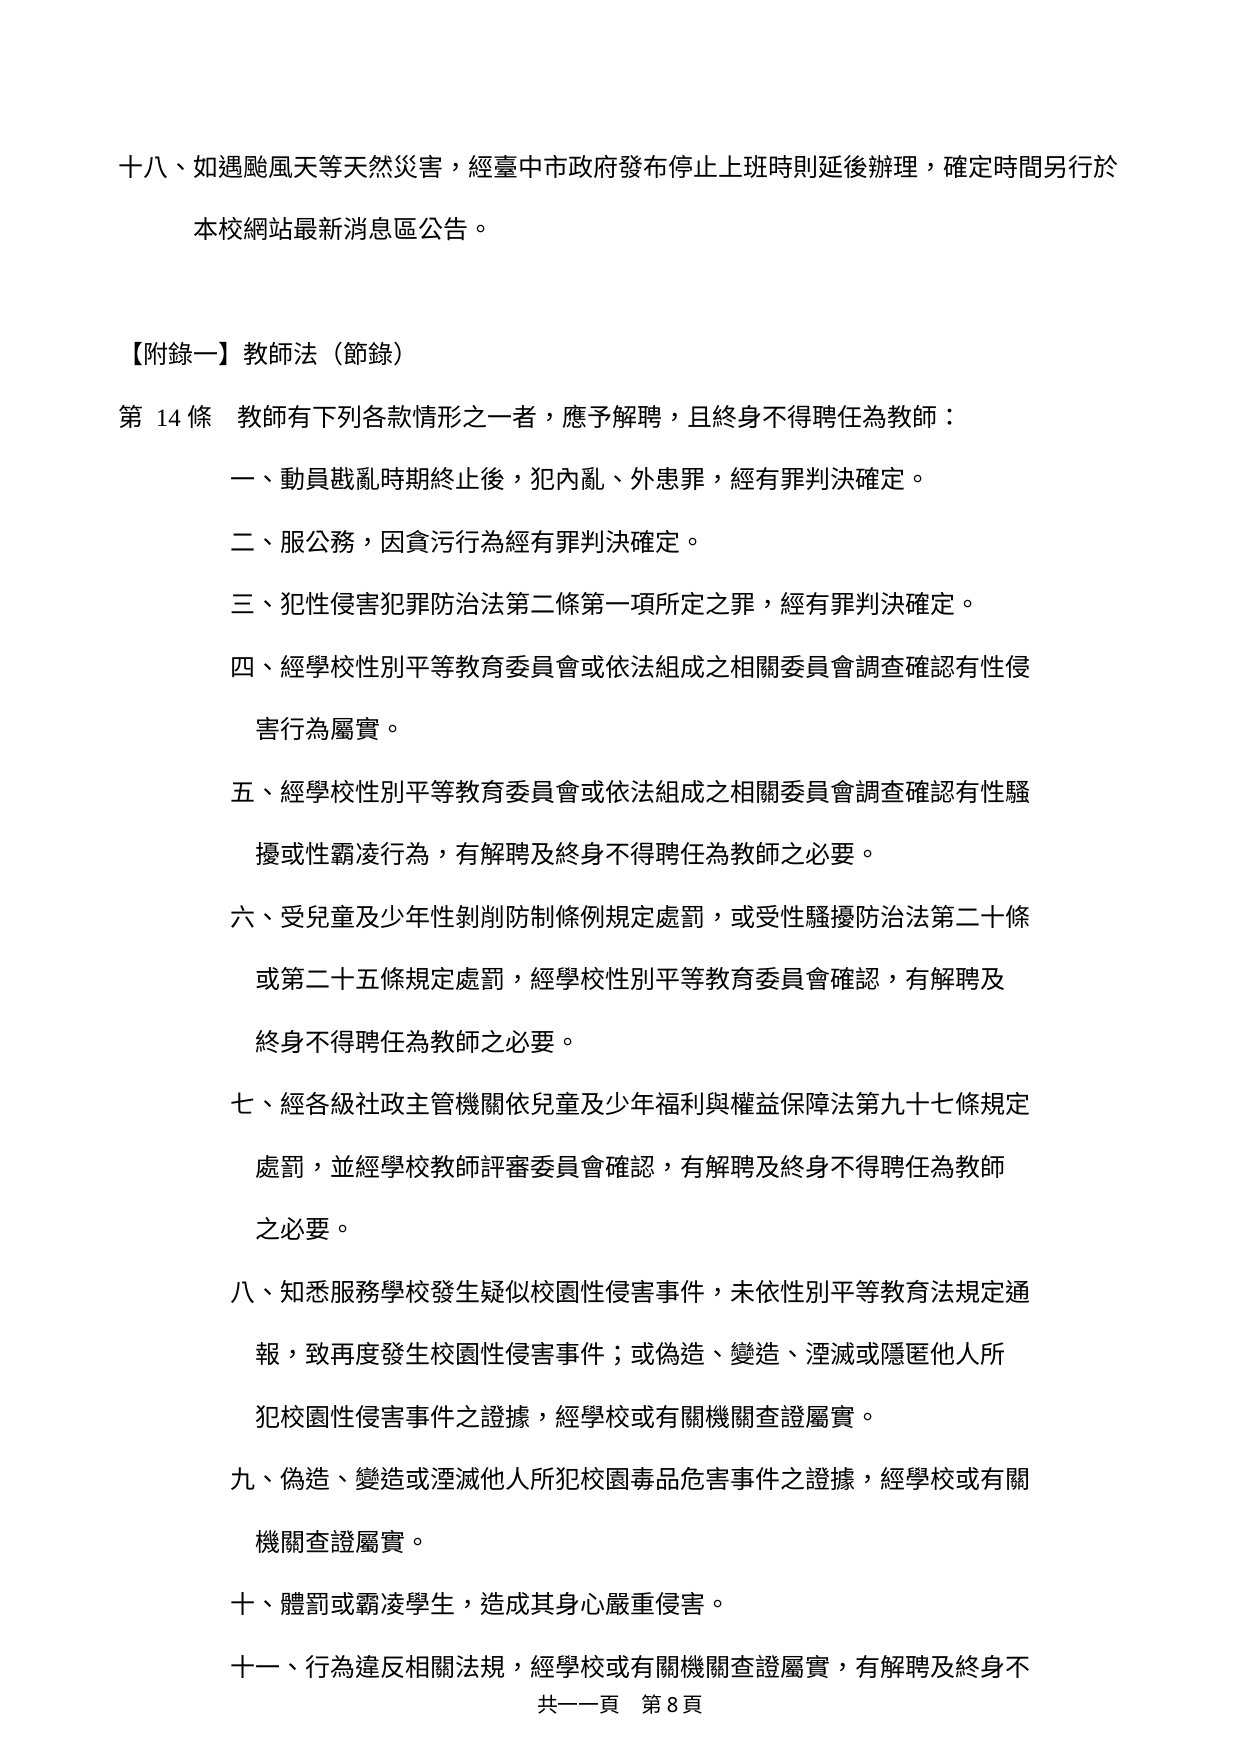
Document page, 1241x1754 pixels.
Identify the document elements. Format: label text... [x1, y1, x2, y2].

text 機關查證屬實。 [118, 1499, 1122, 1561]
text 之必要。 [118, 1186, 1122, 1249]
text 或第二十五條規定處罰，經學校性別平等教育委員會確認，有解聘及 [118, 936, 1122, 999]
text 四、經學校性別平等教育委員會或依法組成之相關委員會調查確認有性侵 [118, 624, 1122, 686]
text 一、動員戡亂時期終止後，犯內亂、外患罪，經有罪判決確定。 [118, 436, 1122, 499]
text 【附錄一】教師法（節錄） [118, 311, 1122, 374]
text 十八、如遇颱風天等天然災害，經臺中市政府發布停止上班時則延後辦理，確定時間另行於本校網站最新消息區公告。 [118, 124, 1122, 249]
text 六、受兒童及少年性剝削防制條例規定處罰，或受性騷擾防治法第二十條 [118, 874, 1122, 936]
text 第 14 條 教師有下列各款情形之一者，應予解聘，且終身不得聘任為教師： [118, 374, 1122, 436]
text 十一、行為違反相關法規，經學校或有關機關查證屬實，有解聘及終身不 [118, 1624, 1122, 1686]
text 害行為屬實。 [118, 686, 1122, 749]
text 二、服公務，因貪污行為經有罪判決確定。 [118, 499, 1122, 561]
text 三、犯性侵害犯罪防治法第二條第一項所定之罪，經有罪判決確定。 [118, 561, 1122, 624]
text 終身不得聘任為教師之必要。 [118, 999, 1122, 1061]
text 擾或性霸凌行為，有解聘及終身不得聘任為教師之必要。 [118, 811, 1122, 874]
text 七、經各級社政主管機關依兒童及少年福利與權益保障法第九十七條規定 [118, 1061, 1122, 1124]
text 處罰，並經學校教師評審委員會確認，有解聘及終身不得聘任為教師 [118, 1124, 1122, 1186]
text 十、體罰或霸凌學生，造成其身心嚴重侵害。 [118, 1561, 1122, 1624]
text 犯校園性侵害事件之證據，經學校或有關機關查證屬實。 [118, 1374, 1122, 1436]
text 八、知悉服務學校發生疑似校園性侵害事件，未依性別平等教育法規定通 [118, 1249, 1122, 1311]
text 五、經學校性別平等教育委員會或依法組成之相關委員會調查確認有性騷 [118, 749, 1122, 811]
text 九、偽造、變造或湮滅他人所犯校園毒品危害事件之證據，經學校或有關 [118, 1436, 1122, 1499]
text 報，致再度發生校園性侵害事件；或偽造、變造、湮滅或隱匿他人所 [118, 1311, 1122, 1374]
